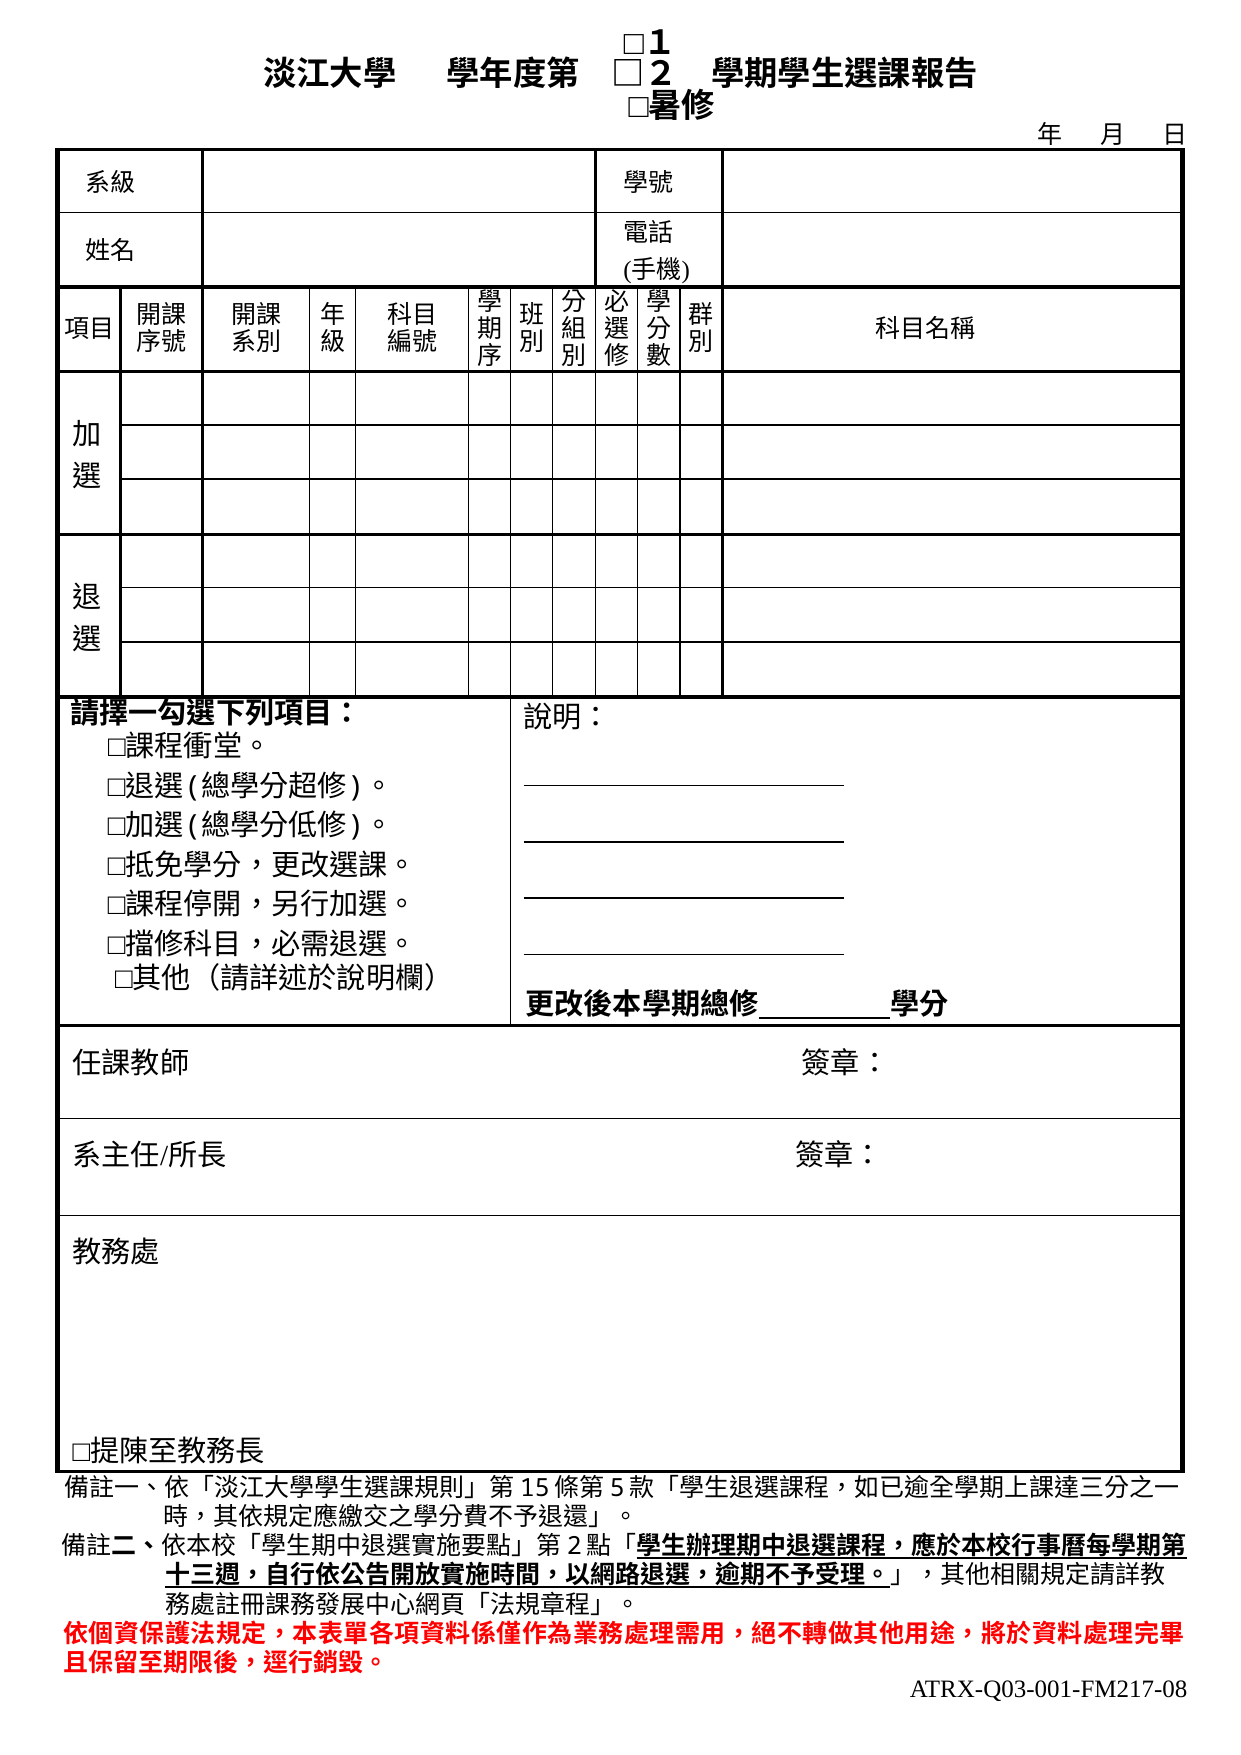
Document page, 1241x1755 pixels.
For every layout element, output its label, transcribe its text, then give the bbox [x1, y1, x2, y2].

table_cell [356, 426, 468, 478]
table_cell [596, 588, 637, 641]
table_cell [638, 480, 679, 532]
table_cell [724, 588, 1180, 641]
table_cell [204, 536, 309, 587]
table_cell 任課教師 簽章： [60, 1027, 1180, 1117]
table_cell 班 別 [511, 289, 552, 370]
table_cell [638, 588, 679, 641]
table_cell 開課 序號 [122, 289, 201, 370]
table_cell 電話 (手機) [597, 213, 721, 285]
table_cell [122, 588, 201, 641]
table_cell [724, 643, 1180, 695]
table_cell [511, 643, 552, 695]
table_cell [511, 588, 552, 641]
table_cell [310, 643, 355, 695]
table_cell [596, 373, 637, 424]
table_cell [511, 480, 552, 532]
table_cell [469, 588, 510, 641]
table_header [204, 151, 594, 212]
table_cell 必選修 [596, 289, 637, 370]
table_cell 開課 系別 [204, 289, 309, 370]
text 淡江大學 學年度第 □２ 學期學生選課報告 [53, 61, 1187, 92]
table_cell [553, 643, 595, 695]
text 依個資保護法規定，本表單各項資料係僅作為業務處理需用，絕不轉做其他用途，將於資料處理完畢且保留至期限後，逕行銷毀。 [63, 1619, 1187, 1677]
table_cell 年 級 [310, 289, 355, 370]
table_cell [724, 426, 1180, 478]
table_cell [553, 536, 595, 587]
table_cell [122, 480, 201, 532]
table_header 系級 [60, 151, 201, 212]
table_cell [122, 643, 201, 695]
text 備註一、依「淡江大學學生選課規則」第15條第5款「學生退選課程，如已逾全學期上課達三分之一時，其依規定應繳交之學分費不予退還」。 [64, 1473, 1187, 1531]
table_cell 請擇一勾選下列項目： □課程衝堂。 □退選(總學分超修)。 □加選(總學分低修)。 □抵免學分，更改選課。 □課程停開，另行加選。 □擋修科目，必需退選。 □其他（請詳述於說明欄） [60, 699, 510, 1023]
table_cell [596, 426, 637, 478]
table_cell [122, 536, 201, 587]
table_cell [553, 480, 595, 532]
table_cell 退選 [60, 536, 119, 695]
table_cell [122, 373, 201, 424]
table_cell [724, 536, 1180, 587]
table_cell [469, 373, 510, 424]
table_cell [511, 373, 552, 424]
table_header [724, 151, 1180, 212]
table_cell [681, 588, 721, 641]
table_cell [596, 536, 637, 587]
table_cell [204, 643, 309, 695]
text ATRX-Q03-001-FM217-08 [119, 1677, 1187, 1702]
table_cell [122, 426, 201, 478]
table_cell [638, 643, 679, 695]
table_cell [204, 480, 309, 532]
table_cell [681, 643, 721, 695]
table_cell [310, 480, 355, 532]
table_cell [724, 480, 1180, 532]
table_cell [596, 480, 637, 532]
table_cell [310, 373, 355, 424]
table_cell [681, 480, 721, 532]
table_cell 科目 編號 [356, 289, 468, 370]
table_cell [469, 426, 510, 478]
table_cell 學分數 [638, 289, 679, 370]
table_cell [469, 536, 510, 587]
table_cell [681, 373, 721, 424]
table_cell [511, 426, 552, 478]
table_cell [724, 213, 1180, 285]
table_cell 加選 [60, 373, 119, 532]
table_cell [511, 536, 552, 587]
table_cell [596, 643, 637, 695]
table_cell [356, 643, 468, 695]
table_cell 姓名 [60, 213, 201, 285]
table_cell 分組別 [553, 289, 595, 370]
table_cell [469, 643, 510, 695]
table_cell 群別 [681, 289, 721, 370]
table_cell [681, 536, 721, 587]
table_cell [638, 426, 679, 478]
text 年 月 日 [53, 123, 1187, 148]
text □暑修 [53, 92, 1187, 123]
table_cell [310, 588, 355, 641]
table_cell 教務處 □提陳至教務長 [60, 1216, 1180, 1470]
text □１ [53, 29, 1187, 61]
table_cell [553, 373, 595, 424]
table_cell [204, 373, 309, 424]
table_cell [204, 213, 594, 285]
table_cell [724, 373, 1180, 424]
table_cell [310, 426, 355, 478]
table_cell [310, 536, 355, 587]
table_cell [553, 426, 595, 478]
table_cell [356, 588, 468, 641]
table_cell [638, 373, 679, 424]
table_cell [356, 480, 468, 532]
table_cell 項目 [60, 289, 119, 370]
table_cell [469, 480, 510, 532]
table_cell 說明： 更改後本學期總修 學分 [511, 699, 1180, 1023]
table_cell [681, 426, 721, 478]
table_cell 科目名稱 [724, 289, 1180, 370]
table_header 學號 [597, 151, 721, 212]
table_cell [204, 426, 309, 478]
table_cell [204, 588, 309, 641]
table_cell [553, 588, 595, 641]
table_cell [356, 536, 468, 587]
table_cell 系主任/所長 簽章： [60, 1119, 1180, 1214]
table_cell [638, 536, 679, 587]
text 備註二、依本校「學生期中退選實施要點」第2點「學生辦理期中退選課程，應於本校行事曆每學期第十三週，自行依公告開放實施時間，以網路退選，逾期不予受理。」，其他相關規定請詳教務處註冊課務發展中心網頁「法規章程」。 [62, 1531, 1187, 1619]
table_cell [356, 373, 468, 424]
table_cell 學期序 [469, 289, 510, 370]
